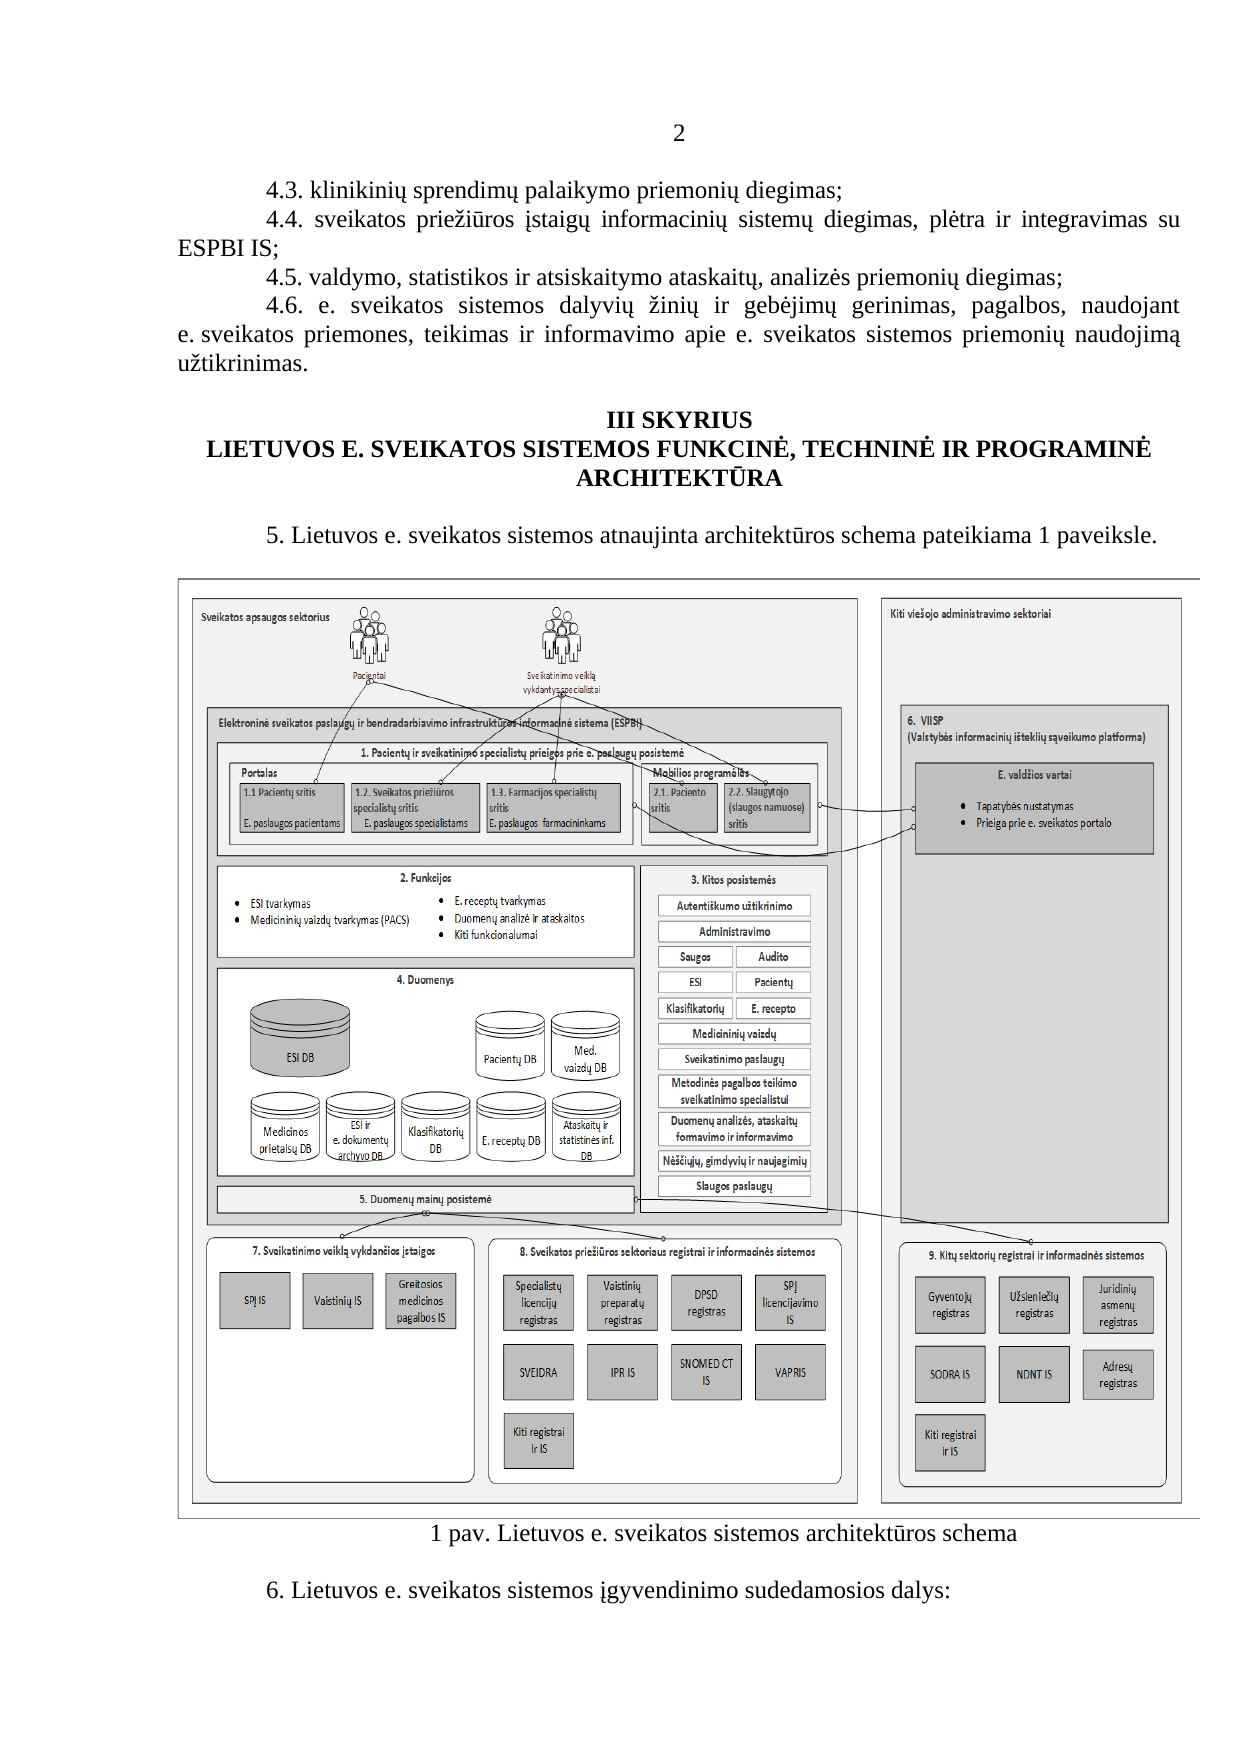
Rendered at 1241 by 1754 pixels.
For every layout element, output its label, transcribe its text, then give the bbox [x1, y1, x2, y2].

text 6. Lietuvos e. sveikatos sistemos įgyvendinimo sudedamosios dalys: [177, 1576, 1181, 1604]
text 1 pav. Lietuvos e. sveikatos sistemos architektūros schema [177, 1519, 1181, 1547]
text 4.6. e. sveikatos sistemos dalyvių žinių ir gebėjimų gerinimas, pagalbos, naudojant e. sveikatos priemones, teikimas ir informavimo apie e. sveikatos sistemos priemonių naudojimą užtikrinimas. [177, 291, 1181, 377]
text 4.5. valdymo, statistikos ir atsiskaitymo ataskaitų, analizės priemonių diegimas; [177, 262, 1181, 291]
text 4.3. klinikinių sprendimų palaikymo priemonių diegimas; [177, 176, 1181, 204]
text LIETUVOS E. SVEIKATOS SISTEMOS FUNKCINĖ, TECHNINĖ IR PROGRAMINĖ ArCHITEKTŪRa [177, 434, 1181, 492]
text III skyrius [177, 406, 1181, 434]
text 4.4. sveikatos priežiūros įstaigų informacinių sistemų diegimas, plėtra ir integravimas su ESPBI IS; [177, 204, 1181, 262]
text 5. Lietuvos e. sveikatos sistemos atnaujinta architektūros schema pateikiama 1 paveiksle. [177, 521, 1181, 549]
